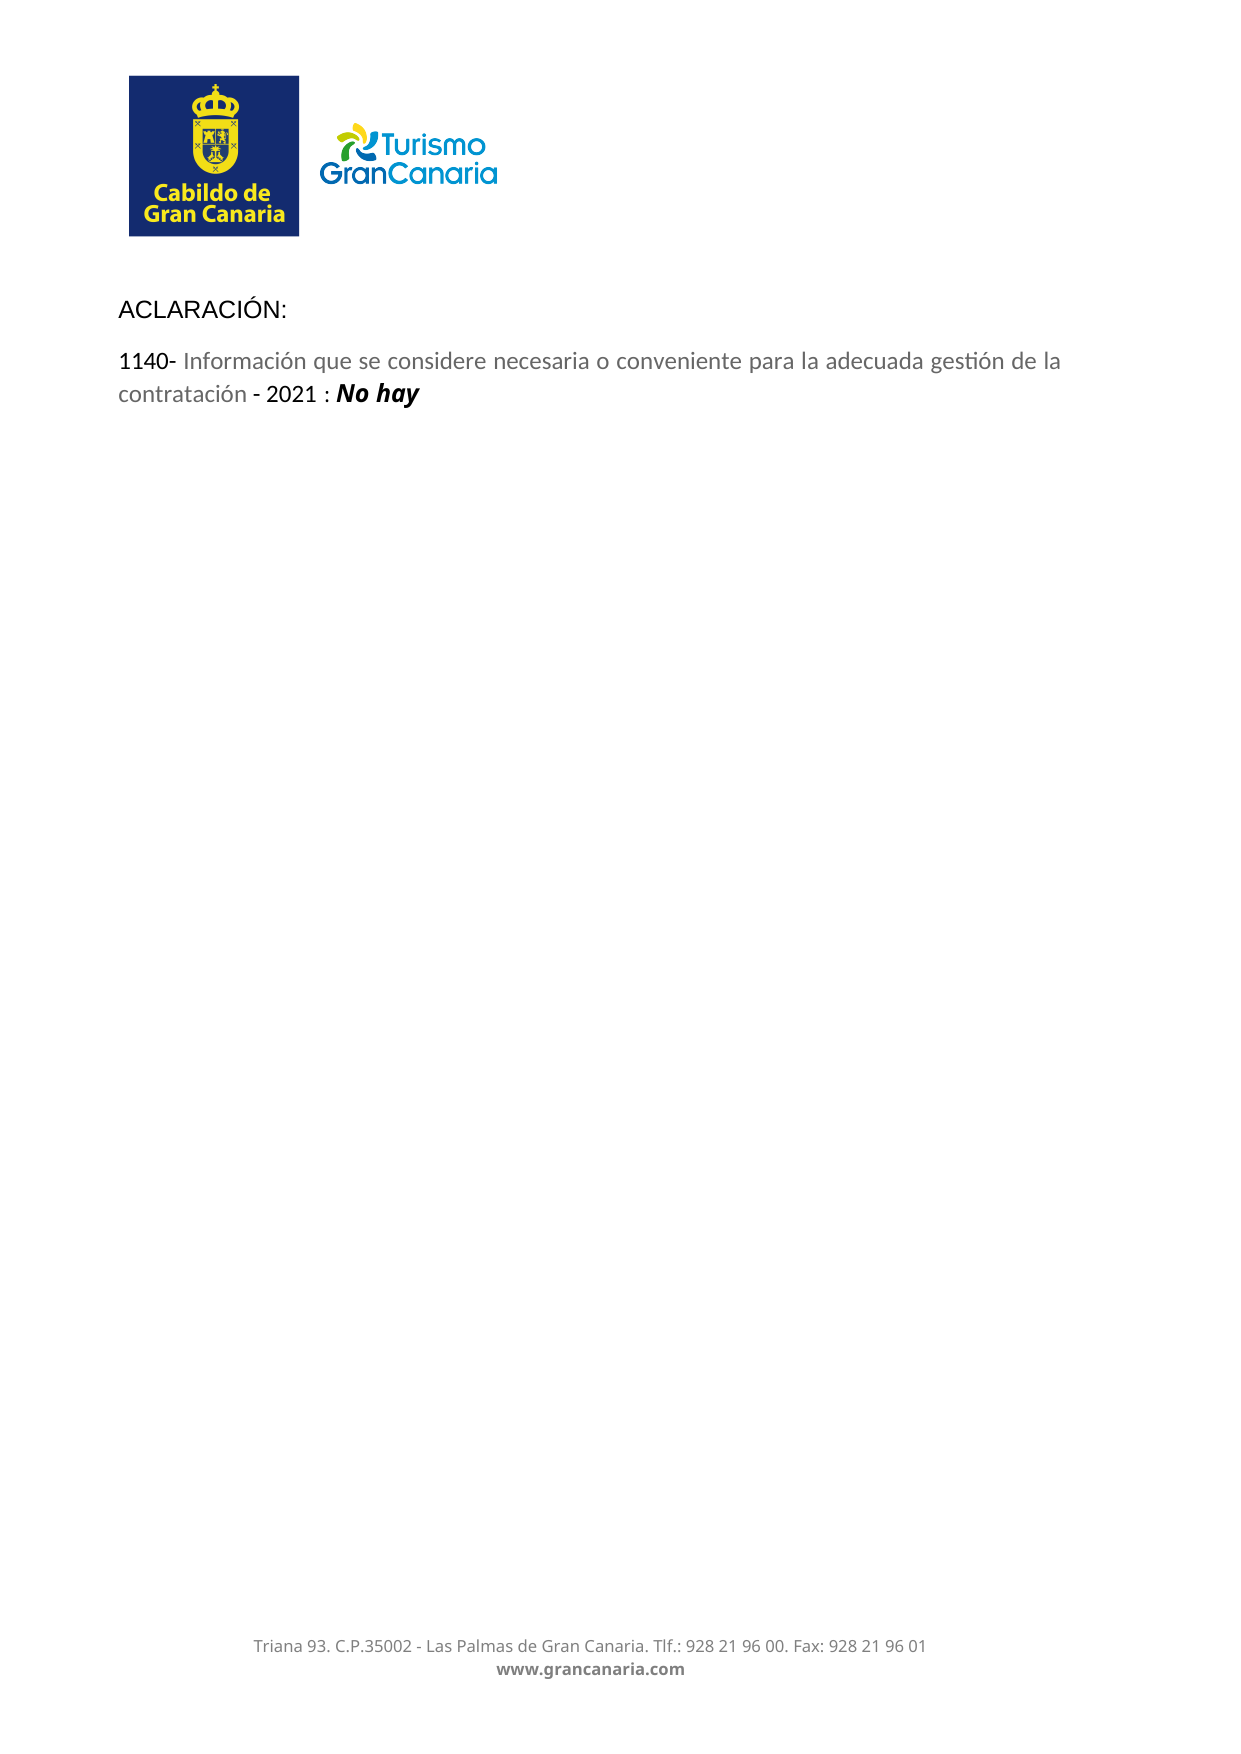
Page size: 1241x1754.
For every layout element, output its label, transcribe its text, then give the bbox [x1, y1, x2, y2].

text 1140- Información que se considere necesaria o conveniente para la adecuada gestión de la contratación - 2021 : No hay [118, 345, 1063, 409]
text ACLARACIÓN: [118, 295, 1063, 324]
picture [116, 63, 525, 250]
